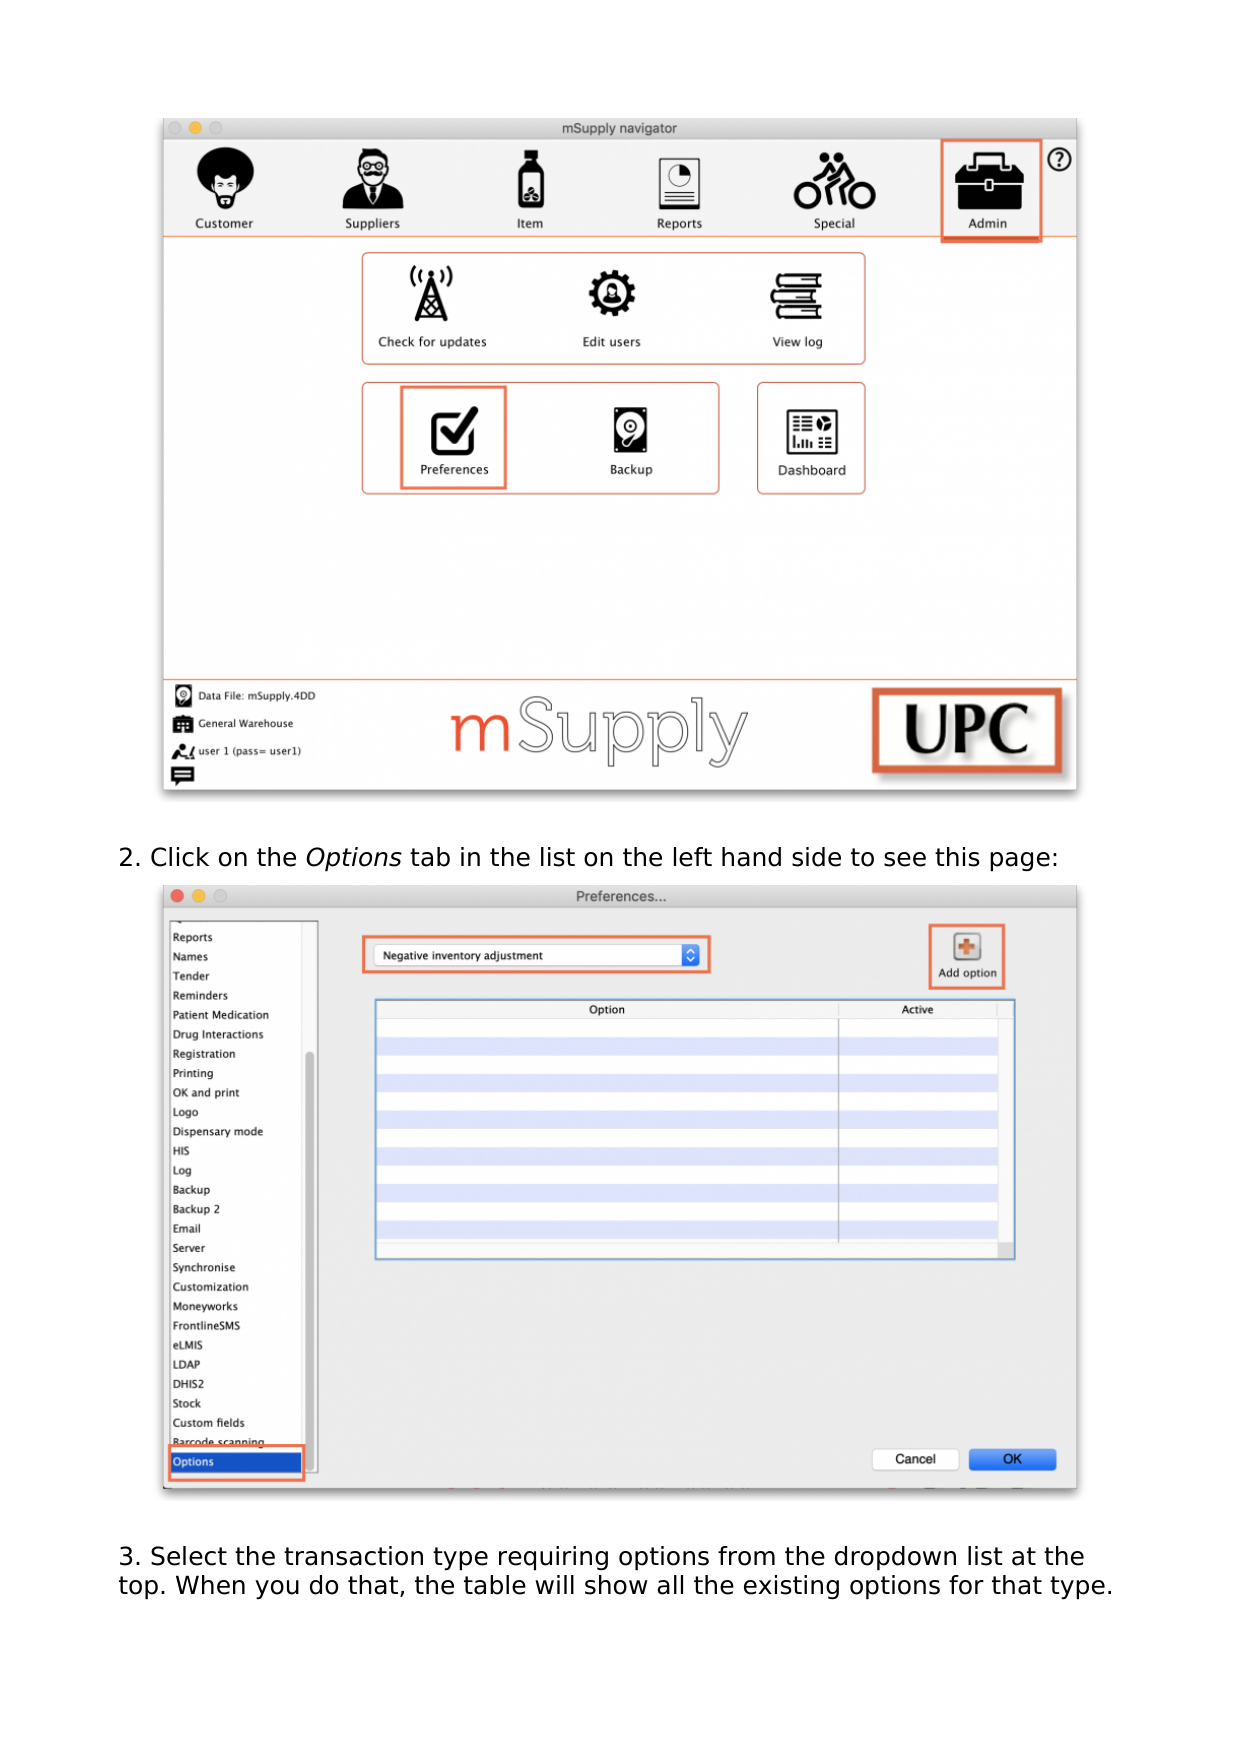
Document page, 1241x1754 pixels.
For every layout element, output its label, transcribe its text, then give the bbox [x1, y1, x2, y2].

picture [151, 885, 1089, 1501]
picture [151, 118, 1089, 802]
text 3. Select the transaction type requiring options from the dropdown list at the top. When you do that, the table will show all the existing options for that type. [118, 1542, 1122, 1600]
text 2. Click on the Options tab in the list on the left hand side to see this page: [118, 844, 1122, 873]
